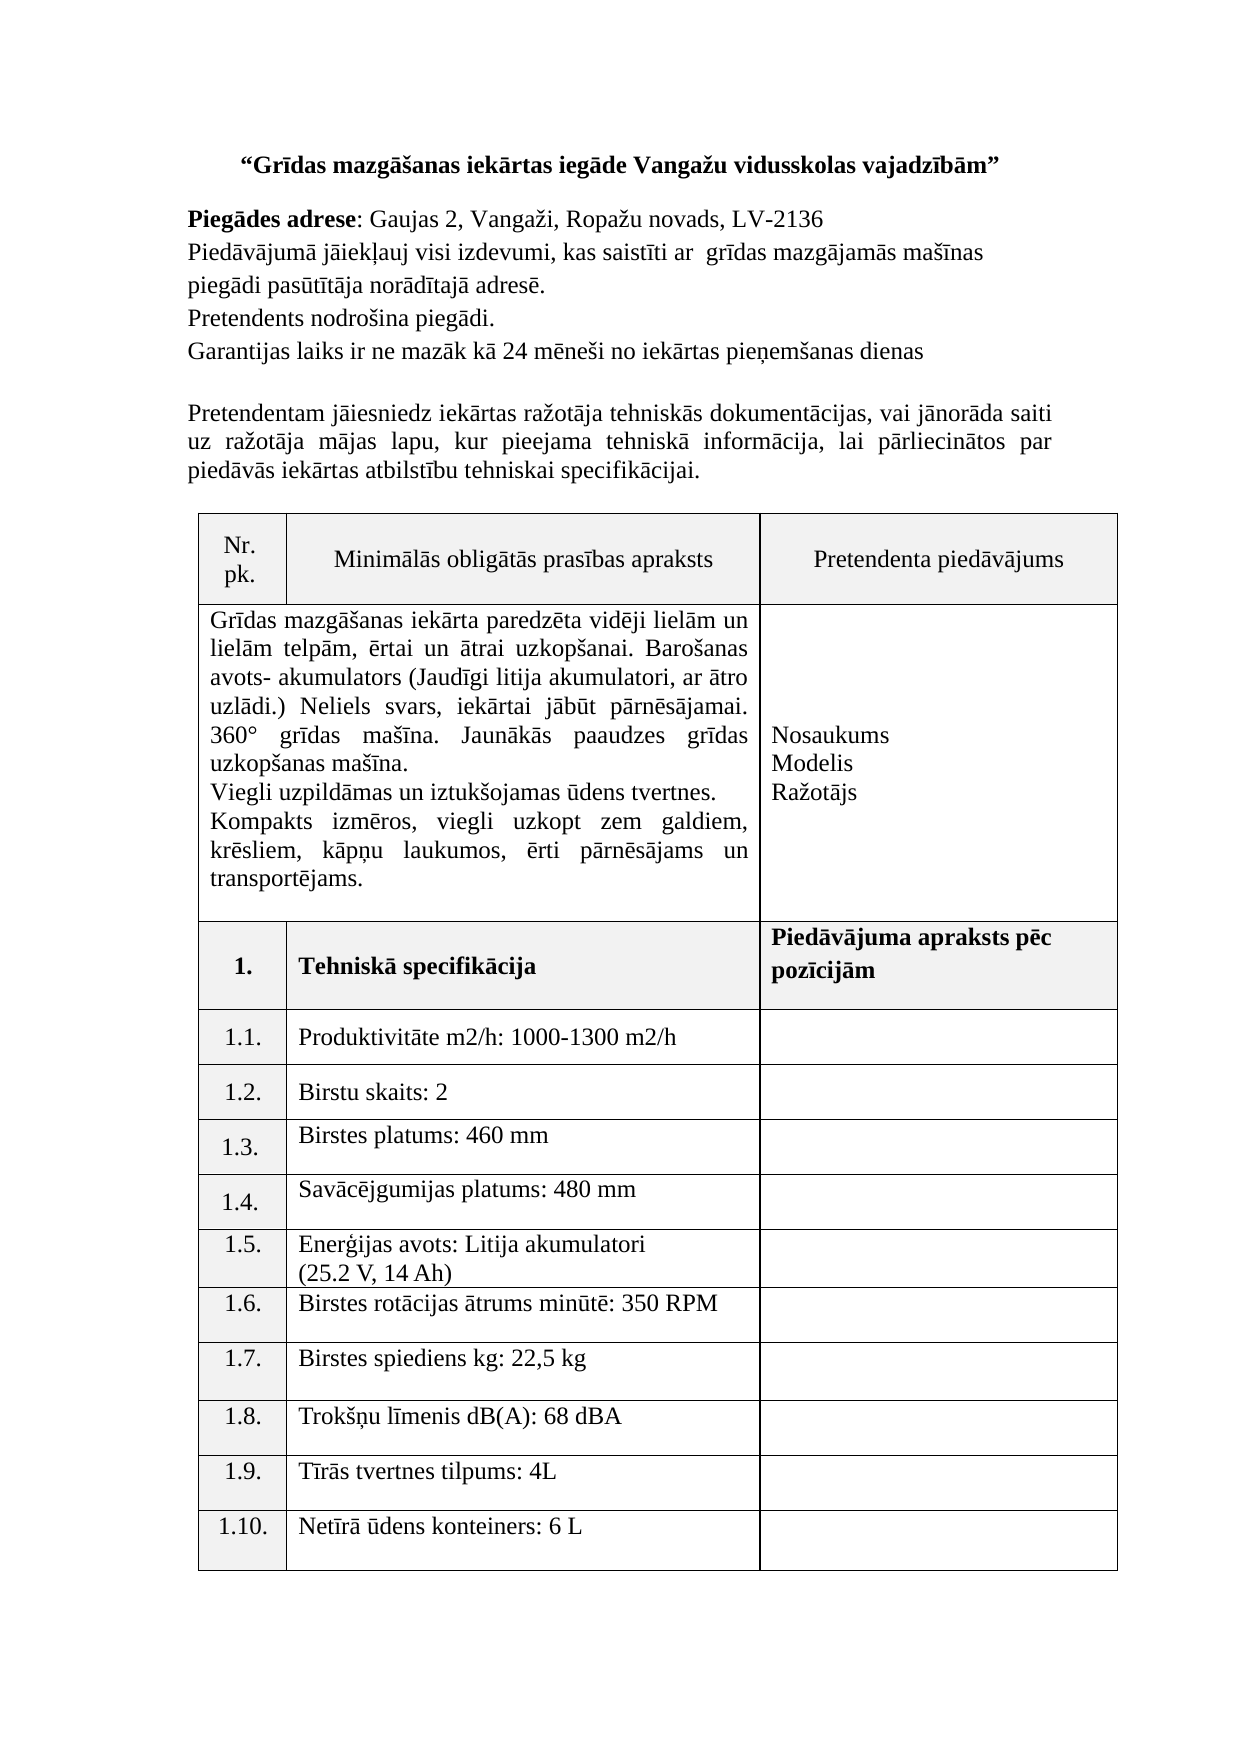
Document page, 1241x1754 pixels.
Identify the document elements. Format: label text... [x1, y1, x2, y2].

table_cell Tīrās tvertnes tilpums: 4L [287, 1456, 759, 1510]
table_cell [761, 1511, 1117, 1570]
table_cell 1.1. [199, 1010, 286, 1064]
table_cell 1.6. [199, 1288, 286, 1342]
text “Grīdas mazgāšanas iekārtas iegāde Vangažu vidusskolas vajadzībām” [187, 150, 1053, 179]
table_cell [761, 1456, 1117, 1510]
table_cell Nosaukums Modelis Ražotājs [761, 605, 1117, 921]
table_header Nr. pk. [199, 514, 286, 604]
table_cell Trokšņu līmenis dB(A): 68 dBA [287, 1401, 759, 1455]
table_cell 1.2. [199, 1065, 286, 1119]
table_cell Piedāvājuma apraksts pēc pozīcijām [761, 922, 1117, 1009]
table_cell Produktivitāte m2/h: 1000-1300 m2/h [287, 1010, 759, 1064]
table_cell Savācējgumijas platums: 480 mm [287, 1175, 759, 1228]
table_cell [761, 1010, 1117, 1064]
table_cell [761, 1288, 1117, 1342]
table_cell [761, 1343, 1117, 1400]
table_cell [761, 1065, 1117, 1119]
table_cell 1.3. [199, 1120, 286, 1173]
table_cell Birstes spiediens kg: 22,5 kg [287, 1343, 759, 1400]
table_cell 1.7. [199, 1343, 286, 1400]
text Piegādes adrese: Gaujas 2, Vangaži, Ropažu novads, LV-2136 [187, 204, 1053, 233]
table_cell [761, 1230, 1117, 1287]
table_cell 1.10. [199, 1511, 286, 1570]
table_cell Enerģijas avots: Litija akumulatori (25.2 V, 14 Ah) [287, 1230, 759, 1287]
table_cell Grīdas mazgāšanas iekārta paredzēta vidēji lielām un lielām telpām, ērtai un ātrai uzkopšanai. Barošanas avots- akumulators (Jaudīgi litija akumulatori, ar ātro uzlādi.) Neliels svars, iekārtai jābūt pārnēsājamai. 360° grīdas mašīna. Jaunākās paaudzes grīdas uzkopšanas mašīna. Viegli uzpildāmas un iztukšojamas ūdens tvertnes. Kompakts izmēros, viegli uzkopt zem galdiem, krēsliem, kāpņu laukumos, ērti pārnēsājams un transportējams. [199, 605, 759, 921]
text Piedāvājumā jāiekļauj visi izdevumi, kas saistīti ar grīdas mazgājamās mašīnas piegādi pasūtītāja norādītajā adresē. [187, 237, 1053, 299]
text Garantijas laiks ir ne mazāk kā 24 mēneši no iekārtas pieņemšanas dienas [187, 336, 1053, 365]
table_cell Birstu skaits: 2 [287, 1065, 759, 1119]
table_cell [761, 1401, 1117, 1455]
table_cell 1.4. [199, 1175, 286, 1228]
text Pretendentam jāiesniedz iekārtas ražotāja tehniskās dokumentācijas, vai jānorāda saiti uz ražotāja mājas lapu, kur pieejama tehniskā informācija, lai pārliecinātos par piedāvās iekārtas atbilstību tehniskai specifikācijai. [187, 398, 1053, 484]
table_cell 1.9. [199, 1456, 286, 1510]
table_cell 1.8. [199, 1401, 286, 1455]
table_header Pretendenta piedāvājums [761, 514, 1117, 604]
text Pretendents nodrošina piegādi. [187, 303, 1053, 332]
table_header Minimālās obligātās prasības apraksts [287, 514, 759, 604]
table_cell Netīrā ūdens konteiners: 6 L [287, 1511, 759, 1570]
table_cell Tehniskā specifikācija [287, 922, 759, 1009]
table_cell 1. [199, 922, 286, 1009]
table_cell Birstes platums: 460 mm [287, 1120, 759, 1173]
table_cell [761, 1120, 1117, 1173]
table_cell [761, 1175, 1117, 1228]
table_cell 1.5. [199, 1230, 286, 1287]
table_cell Birstes rotācijas ātrums minūtē: 350 RPM [287, 1288, 759, 1342]
